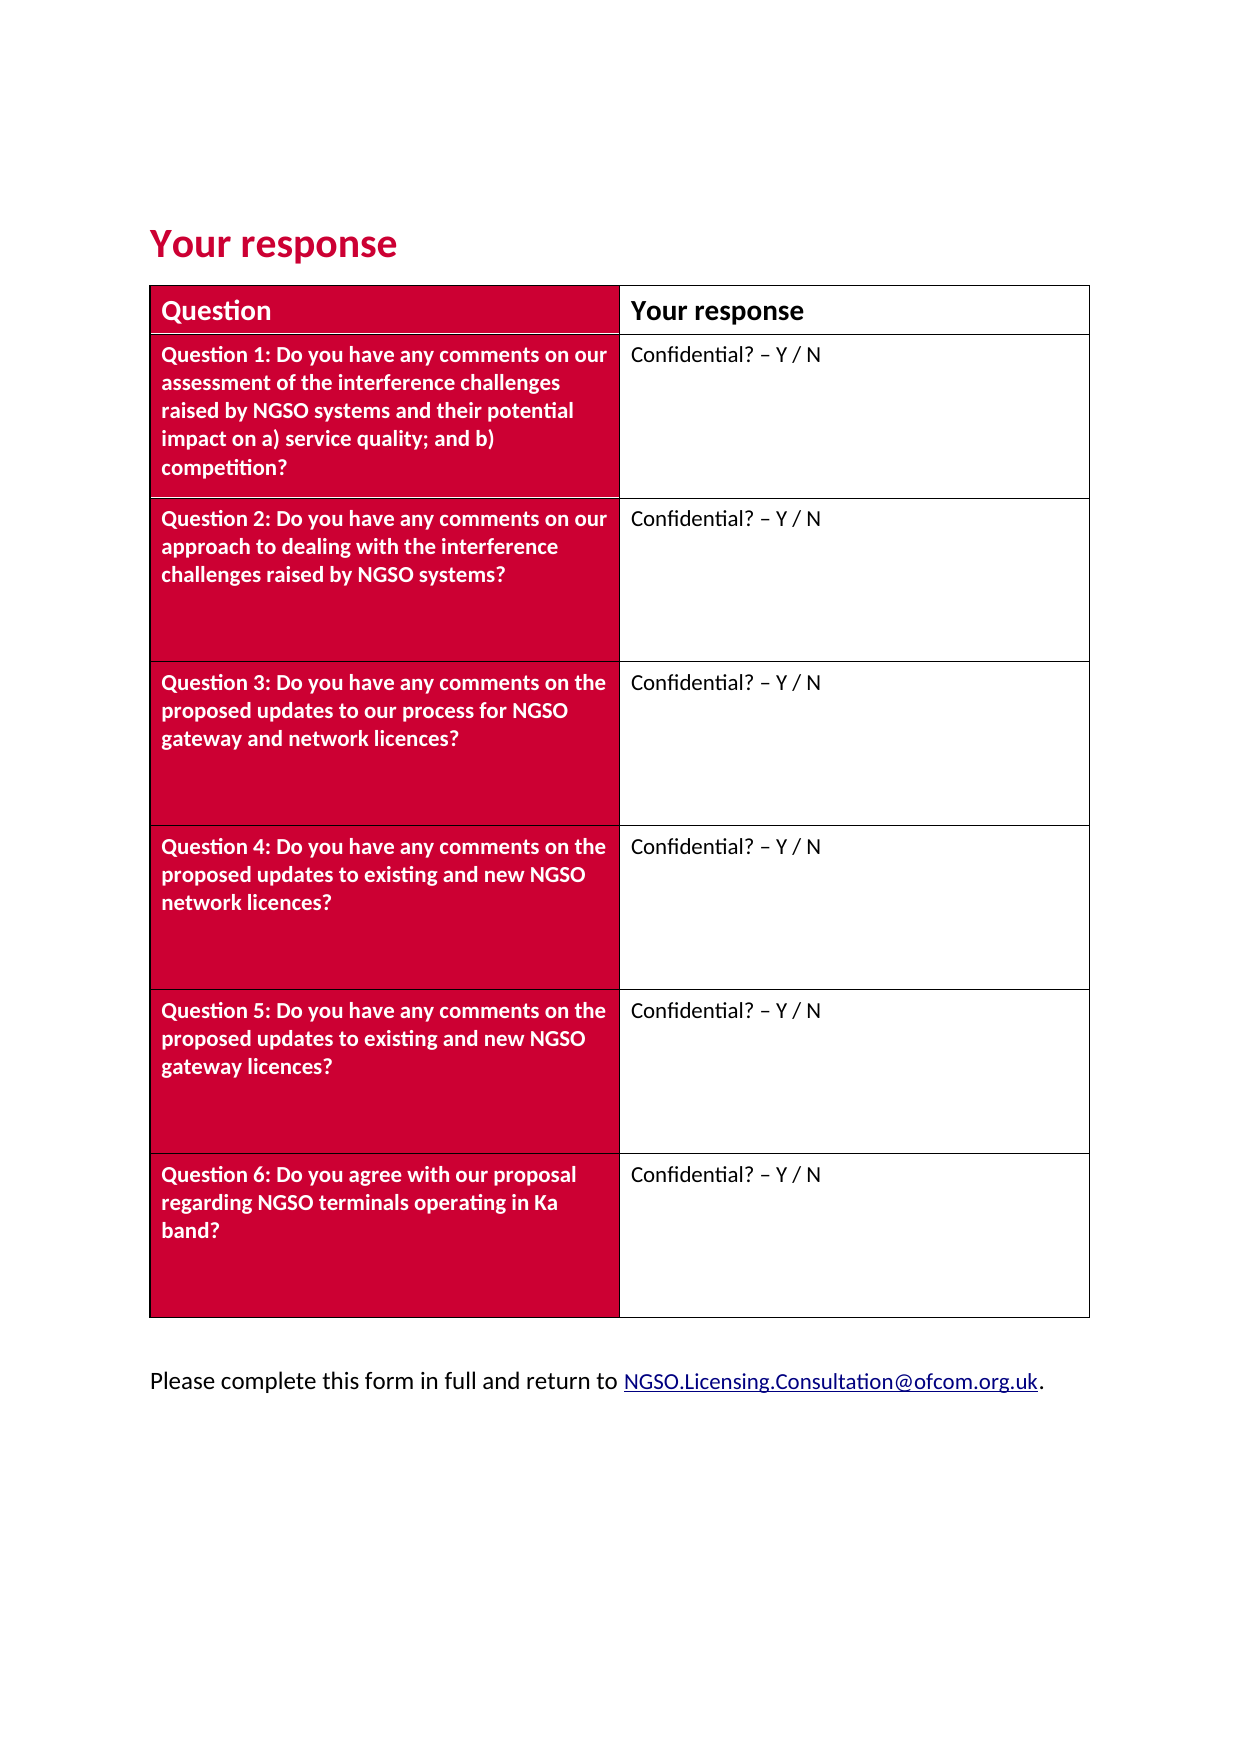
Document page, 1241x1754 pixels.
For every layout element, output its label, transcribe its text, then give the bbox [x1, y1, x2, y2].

table_cell Question 6: Do you agree with our proposal regarding NGSO terminals operating in Ka band? [151, 1154, 619, 1317]
table_cell Confidential? – Y / N [620, 1154, 1089, 1317]
table_header Question [151, 286, 619, 333]
text Your response [150, 217, 1090, 268]
table_cell Question 4: Do you have any comments on the proposed updates to existing and new NGSO network licences? [151, 826, 619, 989]
table_cell Question 2: Do you have any comments on our approach to dealing with the interference challenges raised by NGSO systems? [151, 499, 619, 661]
table_cell Question 1: Do you have any comments on our assessment of the interference challenges raised by NGSO systems and their potential impact on a) service quality; and b) competition? [151, 335, 619, 497]
table_cell Confidential? – Y / N [620, 662, 1089, 825]
table_cell Confidential? – Y / N [620, 990, 1089, 1153]
table_cell Question 3: Do you have any comments on the proposed updates to our process for NGSO gateway and network licences? [151, 662, 619, 825]
table_cell Question 5: Do you have any comments on the proposed updates to existing and new NGSO gateway licences? [151, 990, 619, 1153]
table_cell Confidential? – Y / N [620, 335, 1089, 497]
table_header Your response [620, 286, 1089, 333]
table_cell Confidential? – Y / N [620, 826, 1089, 989]
text Please complete this form in full and return to NGSO.Licensing.Consultation@ofcom.org.uk. [150, 1365, 1090, 1395]
table_cell Confidential? – Y / N [620, 499, 1089, 661]
